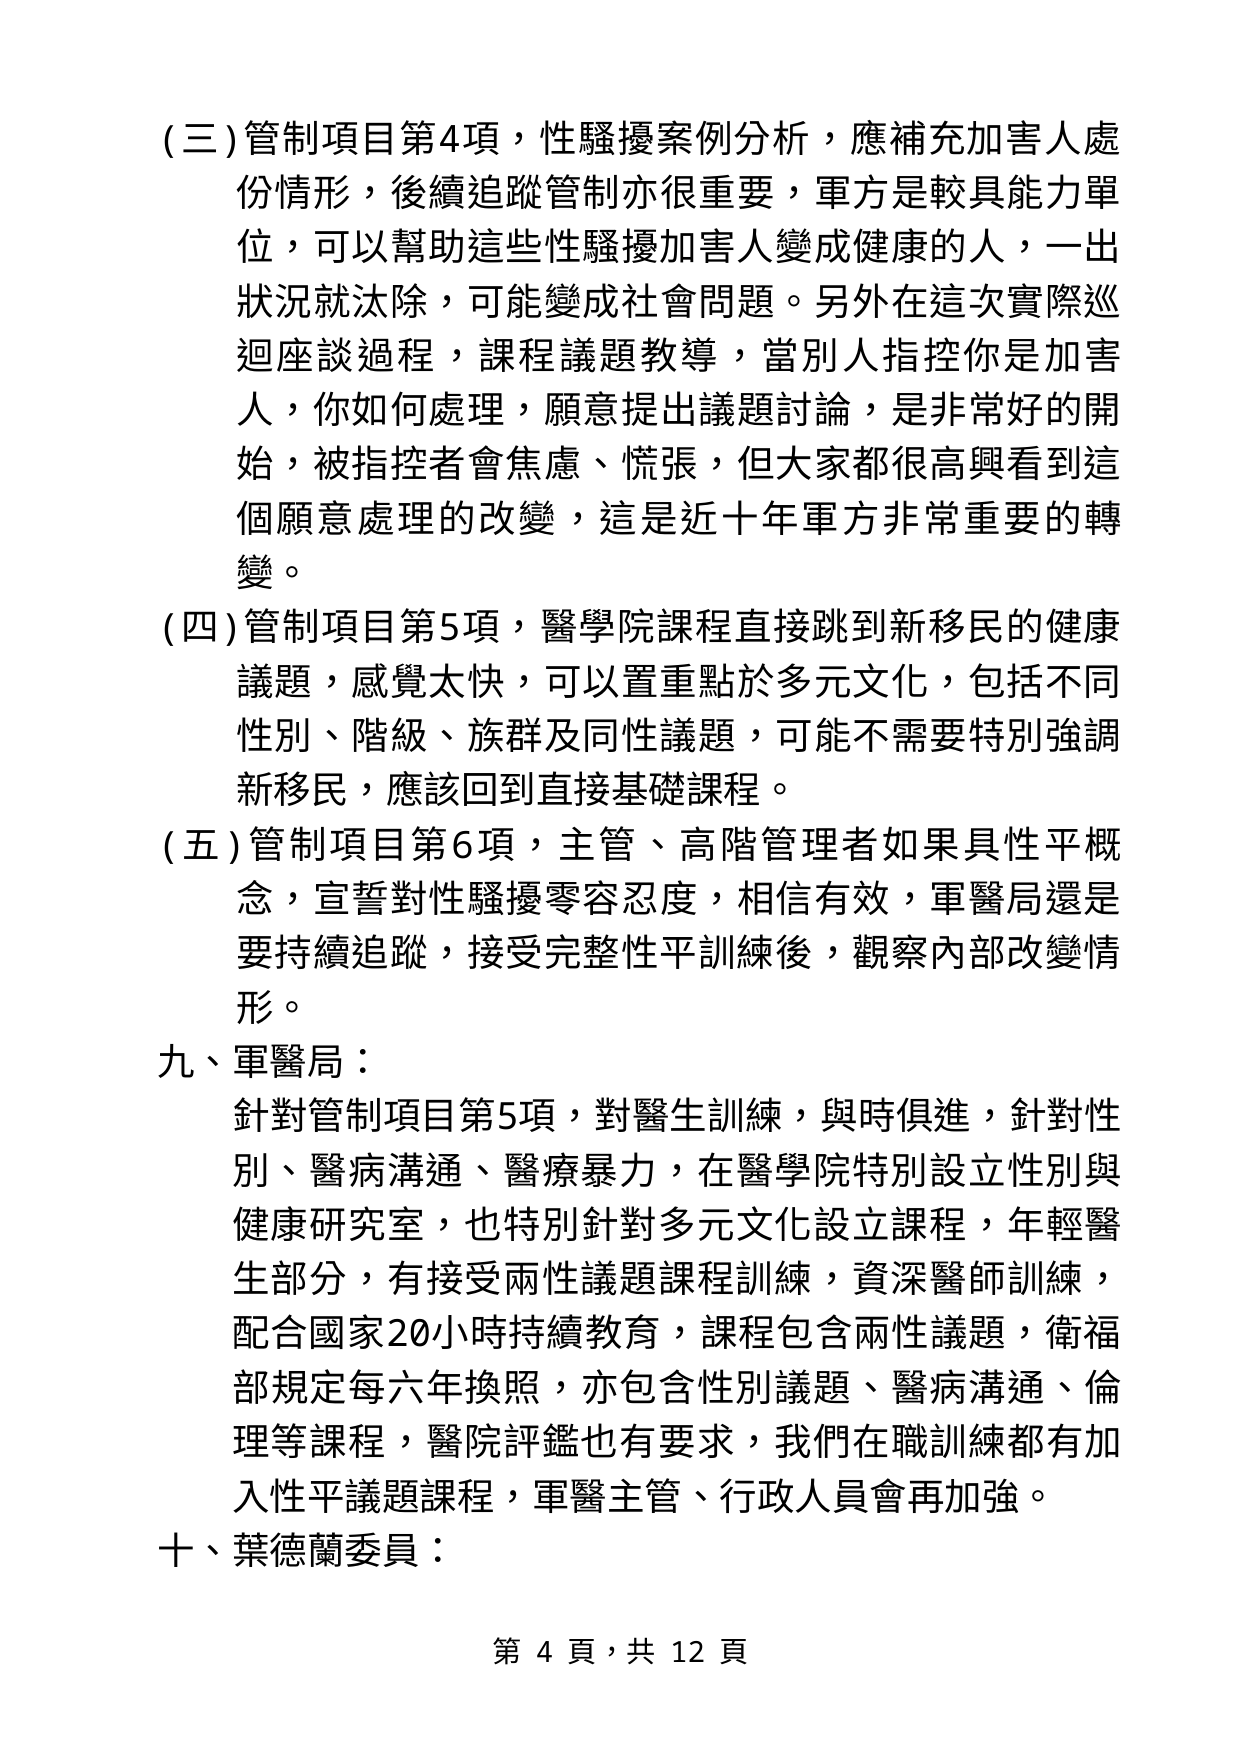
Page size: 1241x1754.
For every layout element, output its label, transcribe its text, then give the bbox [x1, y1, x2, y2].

text 針對管制項目第5項，對醫生訓練，與時俱進，針對性別、醫病溝通、醫療暴力，在醫學院特別設立性別與健康研究室，也特別針對多元文化設立課程，年輕醫生部分，有接受兩性議題課程訓練，資深醫師訓練，配合國家20小時持續教育，課程包含兩性議題，衛福部規定每六年換照，亦包含性別議題、醫病溝通、倫理等課程，醫院評鑑也有要求，我們在職訓練都有加入性平議題課程，軍醫主管、行政人員會再加強。 [232, 1086, 1122, 1521]
text 九、軍醫局： [157, 1032, 1122, 1086]
text (五)管制項目第6項，主管、高階管理者如果具性平概念，宣誓對性騷擾零容忍度，相信有效，軍醫局還是要持續追蹤，接受完整性平訓練後，觀察內部改變情形。 [157, 814, 1122, 1032]
text (四)管制項目第5項，醫學院課程直接跳到新移民的健康議題，感覺太快，可以置重點於多元文化，包括不同性別、階級、族群及同性議題，可能不需要特別強調新移民，應該回到直接基礎課程。 [157, 597, 1122, 814]
text 十、葉德蘭委員： [157, 1521, 1122, 1575]
text (三)管制項目第4項，性騷擾案例分析，應補充加害人處份情形，後續追蹤管制亦很重要，軍方是較具能力單位，可以幫助這些性騷擾加害人變成健康的人，一出狀況就汰除，可能變成社會問題。另外在這次實際巡迴座談過程，課程議題教導，當別人指控你是加害人，你如何處理，願意提出議題討論，是非常好的開始，被指控者會焦慮、慌張，但大家都很高興看到這個願意處理的改變，這是近十年軍方非常重要的轉變。 [157, 108, 1122, 597]
